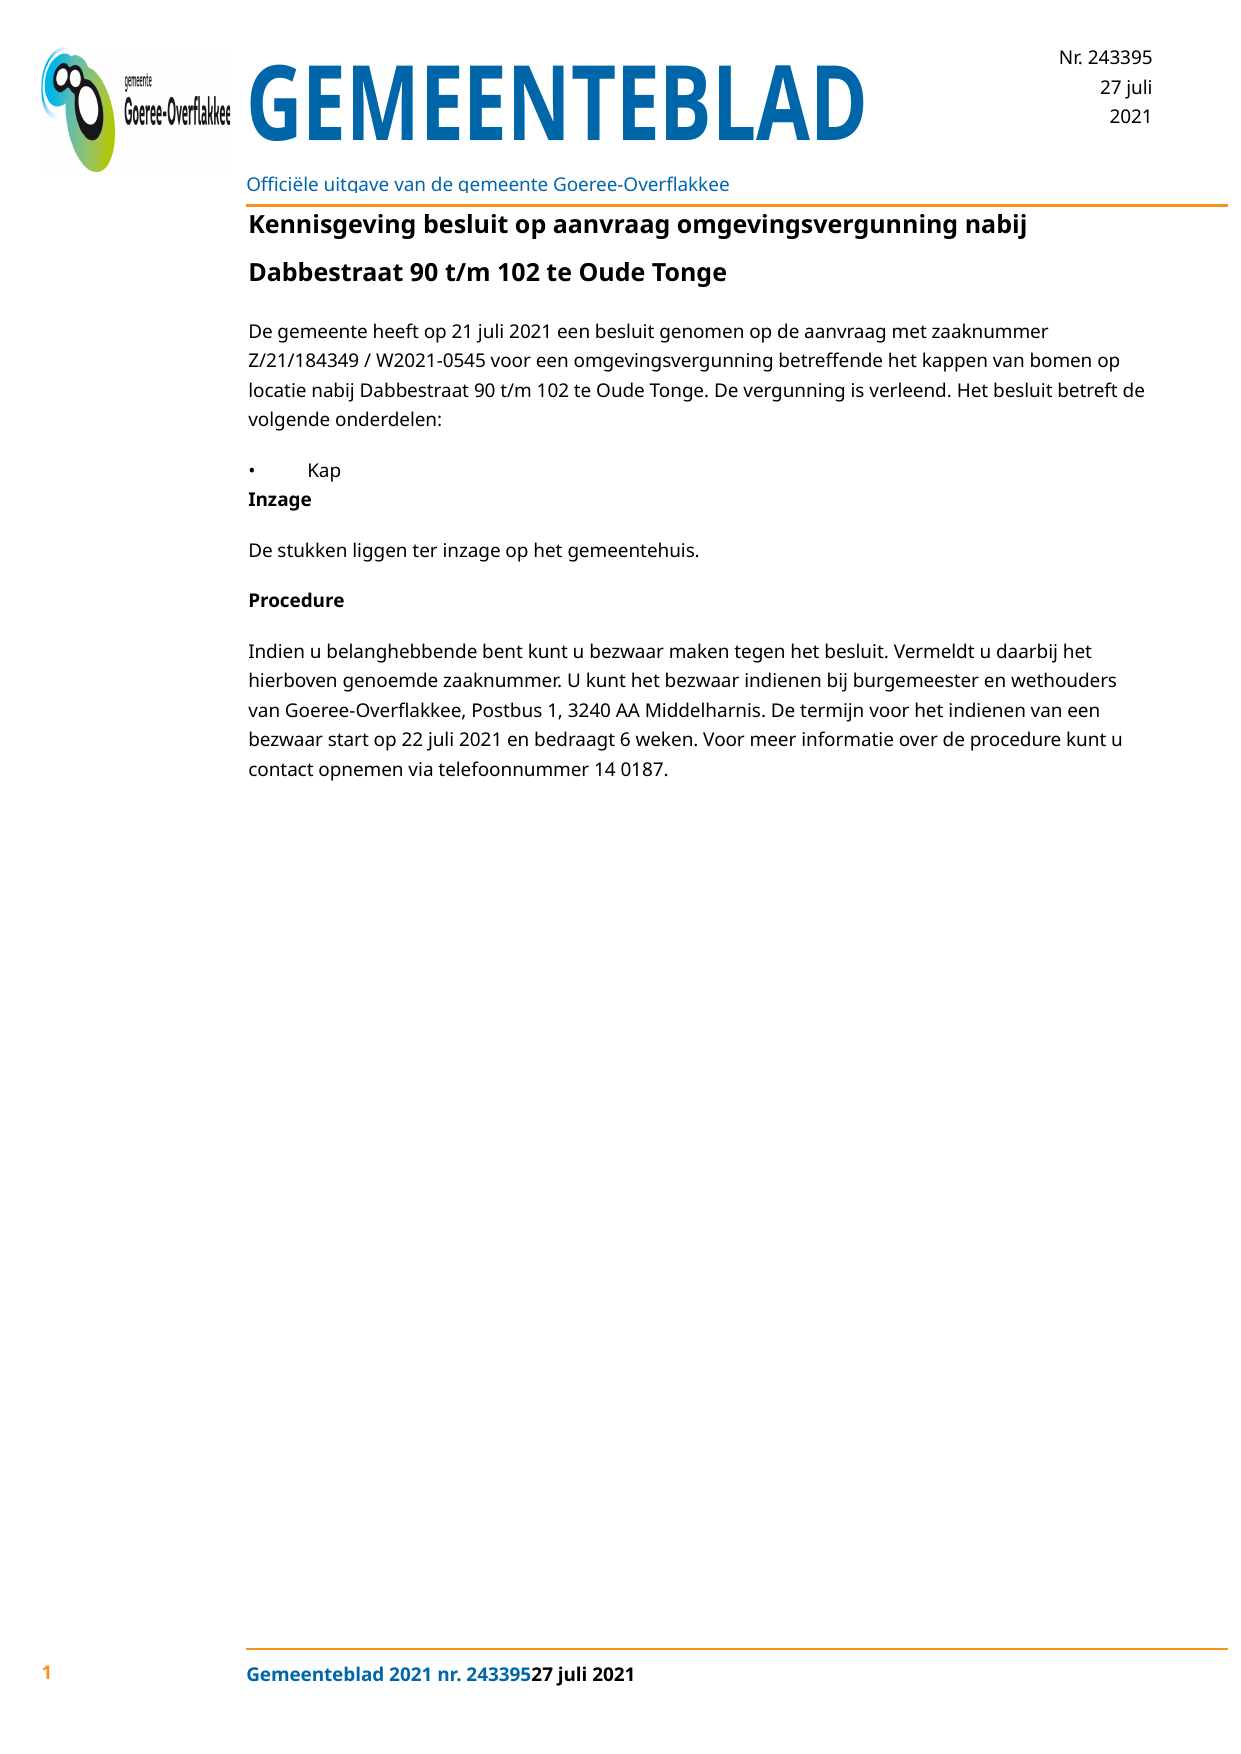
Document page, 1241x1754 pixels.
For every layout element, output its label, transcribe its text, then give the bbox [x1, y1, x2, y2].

text De gemeente heeft op 21 juli 2021 een besluit genomen op de aanvraag met zaaknummer Z/21/184349 / W2021-0545 voor een omgevingsvergunning betreffende het kappen van bomen op locatie nabij Dabbestraat 90 t/m 102 te Oude Tonge. De vergunning is verleend. Het besluit betreft de volgende onderdelen: [248, 318, 1152, 432]
list Kap [248, 457, 1152, 483]
text Procedure [248, 587, 1152, 613]
text Inzage [248, 487, 1152, 512]
text Kennisgeving besluit op aanvraag omgevingsvergunning nabij Dabbestraat 90 t/m 102 te Oude Tonge [248, 207, 1152, 288]
picture [41, 47, 231, 172]
text Indien u belanghebbende bent kunt u bezwaar maken tegen het besluit. Vermeldt u daarbij het hierboven genoemde zaaknummer. U kunt het bezwaar indienen bij burgemeester en wethouders van Goeree-Overflakkee, Postbus 1, 3240 AA Middelharnis. De termijn voor het indienen van een bezwaar start op 22 juli 2021 en bedraagt 6 weken. Voor meer informatie over de procedure kunt u contact opnemen via telefoonnummer 14 0187. [248, 638, 1152, 782]
text De stukken liggen ter inzage op het gemeentehuis. [248, 537, 1152, 563]
